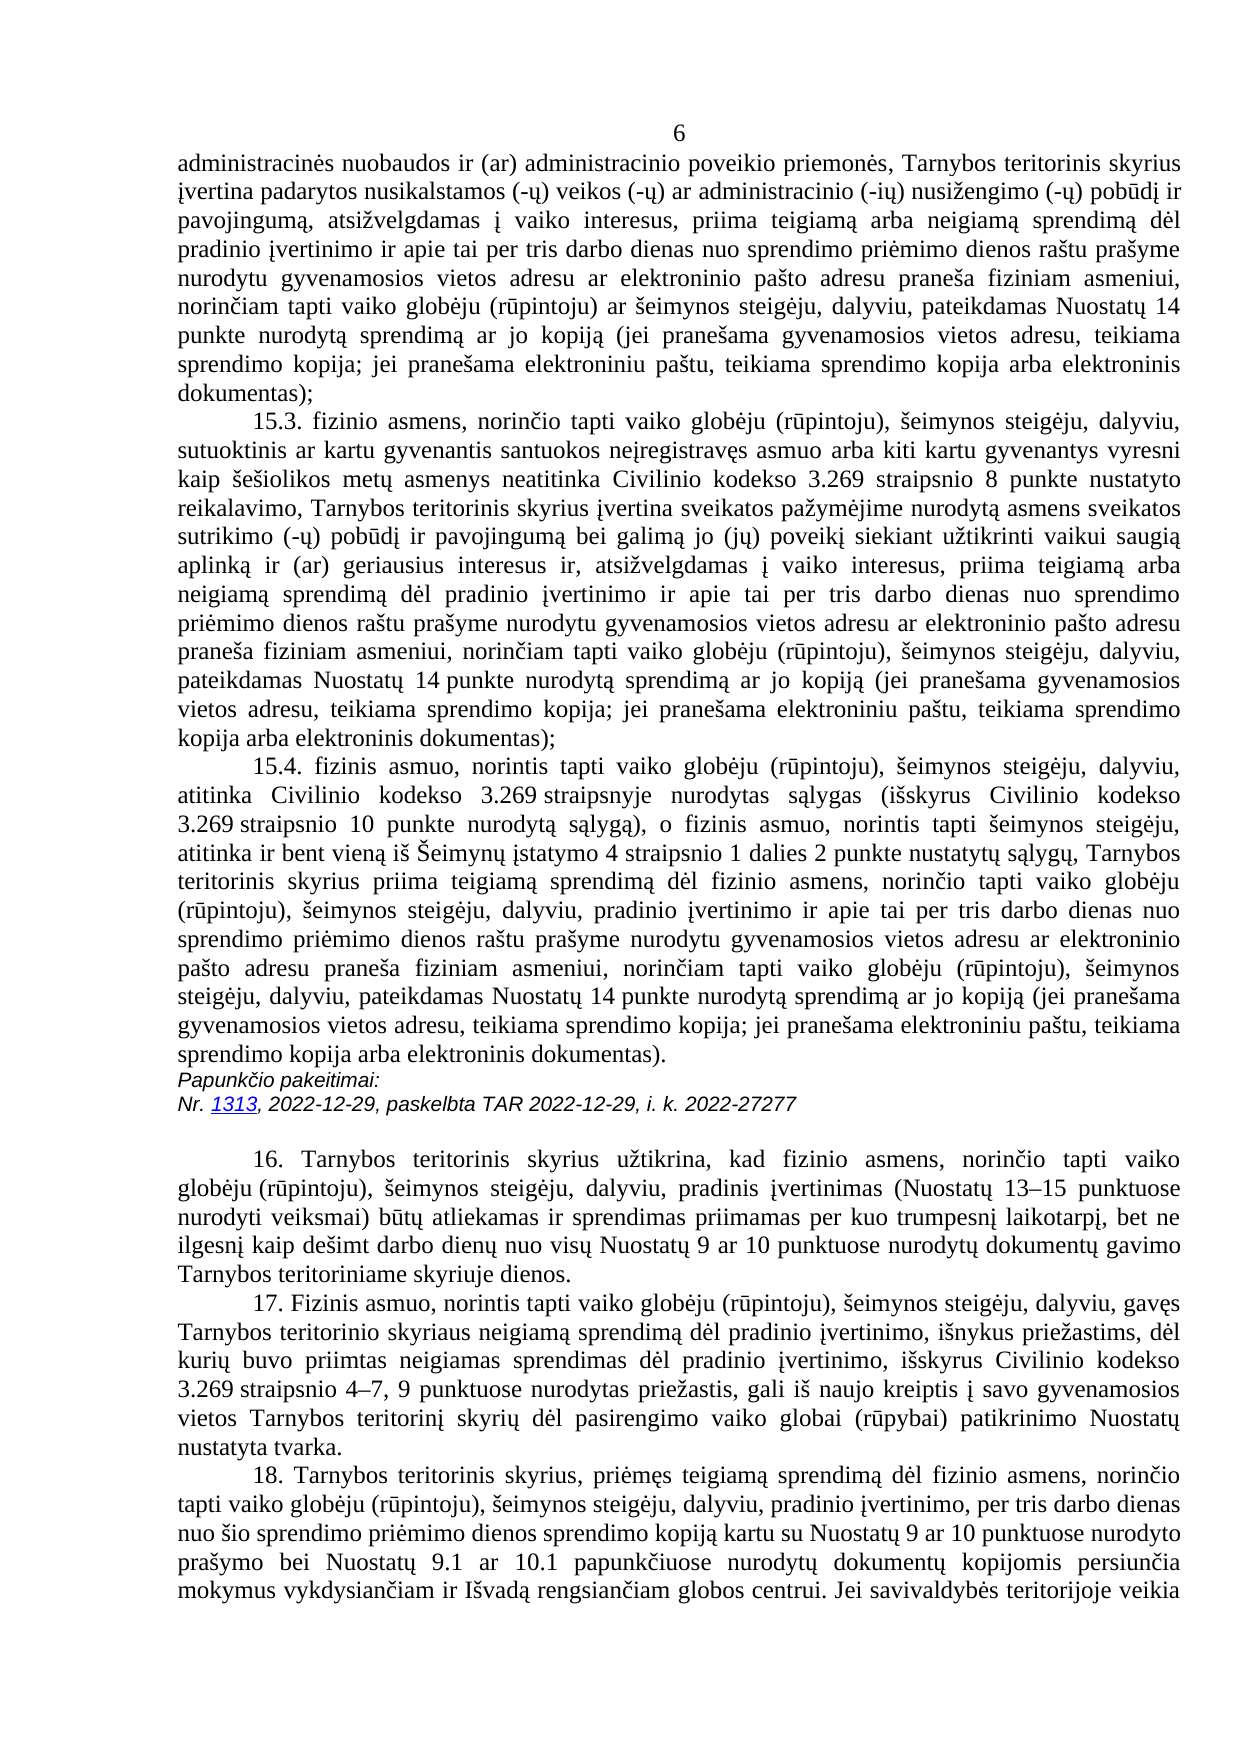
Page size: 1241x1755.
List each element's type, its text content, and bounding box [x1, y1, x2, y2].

text 16. Tarnybos teritorinis skyrius užtikrina, kad fizinio asmens, norinčio tapti vaiko globėju (rūpintoju), šeimynos steigėju, dalyviu, pradinis įvertinimas (Nuostatų 13–15 punktuose nurodyti veiksmai) būtų atliekamas ir sprendimas priimamas per kuo trumpesnį laikotarpį, bet ne ilgesnį kaip dešimt darbo dienų nuo visų Nuostatų 9 ar 10 punktuose nurodytų dokumentų gavimo Tarnybos teritoriniame skyriuje dienos. [177, 1144, 1181, 1288]
text 15.4. fizinis asmuo, norintis tapti vaiko globėju (rūpintoju), šeimynos steigėju, dalyviu, atitinka Civilinio kodekso 3.269 straipsnyje nurodytas sąlygas (išskyrus Civilinio kodekso 3.269 straipsnio 10 punkte nurodytą sąlygą), o fizinis asmuo, norintis tapti šeimynos steigėju, atitinka ir bent vieną iš Šeimynų įstatymo 4 straipsnio 1 dalies 2 punkte nustatytų sąlygų, Tarnybos teritorinis skyrius priima teigiamą sprendimą dėl fizinio asmens, norinčio tapti vaiko globėju (rūpintoju), šeimynos steigėju, dalyviu, pradinio įvertinimo ir apie tai per tris darbo dienas nuo sprendimo priėmimo dienos raštu prašyme nurodytu gyvenamosios vietos adresu ar elektroninio pašto adresu praneša fiziniam asmeniui, norinčiam tapti vaiko globėju (rūpintoju), šeimynos steigėju, dalyviu, pateikdamas Nuostatų 14 punkte nurodytą sprendimą ar jo kopiją (jei pranešama gyvenamosios vietos adresu, teikiama sprendimo kopija; jei pranešama elektroniniu paštu, teikiama sprendimo kopija arba elektroninis dokumentas). [177, 751, 1181, 1068]
text Papunkčio pakeitimai: [177, 1068, 1181, 1092]
text 17. Fizinis asmuo, norintis tapti vaiko globėju (rūpintoju), šeimynos steigėju, dalyviu, gavęs Tarnybos teritorinio skyriaus neigiamą sprendimą dėl pradinio įvertinimo, išnykus priežastims, dėl kurių buvo priimtas neigiamas sprendimas dėl pradinio įvertinimo, išskyrus Civilinio kodekso 3.269 straipsnio 4–7, 9 punktuose nurodytas priežastis, gali iš naujo kreiptis į savo gyvenamosios vietos Tarnybos teritorinį skyrių dėl pasirengimo vaiko globai (rūpybai) patikrinimo Nuostatų nustatyta tvarka. [177, 1288, 1181, 1461]
text 15.3. fizinio asmens, norinčio tapti vaiko globėju (rūpintoju), šeimynos steigėju, dalyviu, sutuoktinis ar kartu gyvenantis santuokos neįregistravęs asmuo arba kiti kartu gyvenantys vyresni kaip šešiolikos metų asmenys neatitinka Civilinio kodekso 3.269 straipsnio 8 punkte nustatyto reikalavimo, Tarnybos teritorinis skyrius įvertina sveikatos pažymėjime nurodytą asmens sveikatos sutrikimo (-ų) pobūdį ir pavojingumą bei galimą jo (jų) poveikį siekiant užtikrinti vaikui saugią aplinką ir (ar) geriausius interesus ir, atsižvelgdamas į vaiko interesus, priima teigiamą arba neigiamą sprendimą dėl pradinio įvertinimo ir apie tai per tris darbo dienas nuo sprendimo priėmimo dienos raštu prašyme nurodytu gyvenamosios vietos adresu ar elektroninio pašto adresu praneša fiziniam asmeniui, norinčiam tapti vaiko globėju (rūpintoju), šeimynos steigėju, dalyviu, pateikdamas Nuostatų 14 punkte nurodytą sprendimą ar jo kopiją (jei pranešama gyvenamosios vietos adresu, teikiama sprendimo kopija; jei pranešama elektroniniu paštu, teikiama sprendimo kopija arba elektroninis dokumentas); [177, 406, 1181, 751]
text administracinės nuobaudos ir (ar) administracinio poveikio priemonės, Tarnybos teritorinis skyrius įvertina padarytos nusikalstamos (-ų) veikos (-ų) ar administracinio (-ių) nusižengimo (-ų) pobūdį ir pavojingumą, atsižvelgdamas į vaiko interesus, priima teigiamą arba neigiamą sprendimą dėl pradinio įvertinimo ir apie tai per tris darbo dienas nuo sprendimo priėmimo dienos raštu prašyme nurodytu gyvenamosios vietos adresu ar elektroninio pašto adresu praneša fiziniam asmeniui, norinčiam tapti vaiko globėju (rūpintoju) ar šeimynos steigėju, dalyviu, pateikdamas Nuostatų 14 punkte nurodytą sprendimą ar jo kopiją (jei pranešama gyvenamosios vietos adresu, teikiama sprendimo kopija; jei pranešama elektroniniu paštu, teikiama sprendimo kopija arba elektroninis dokumentas); [177, 148, 1181, 406]
text Nr. 1313, 2022-12-29, paskelbta TAR 2022-12-29, i. k. 2022-27277 [177, 1092, 1181, 1116]
text 18. Tarnybos teritorinis skyrius, priėmęs teigiamą sprendimą dėl fizinio asmens, norinčio tapti vaiko globėju (rūpintoju), šeimynos steigėju, dalyviu, pradinio įvertinimo, per tris darbo dienas nuo šio sprendimo priėmimo dienos sprendimo kopiją kartu su Nuostatų 9 ar 10 punktuose nurodyto prašymo bei Nuostatų 9.1 ar 10.1 papunkčiuose nurodytų dokumentų kopijomis persiunčia mokymus vykdysiančiam ir Išvadą rengsiančiam globos centrui. Jei savivaldybės teritorijoje veikia [177, 1461, 1181, 1604]
